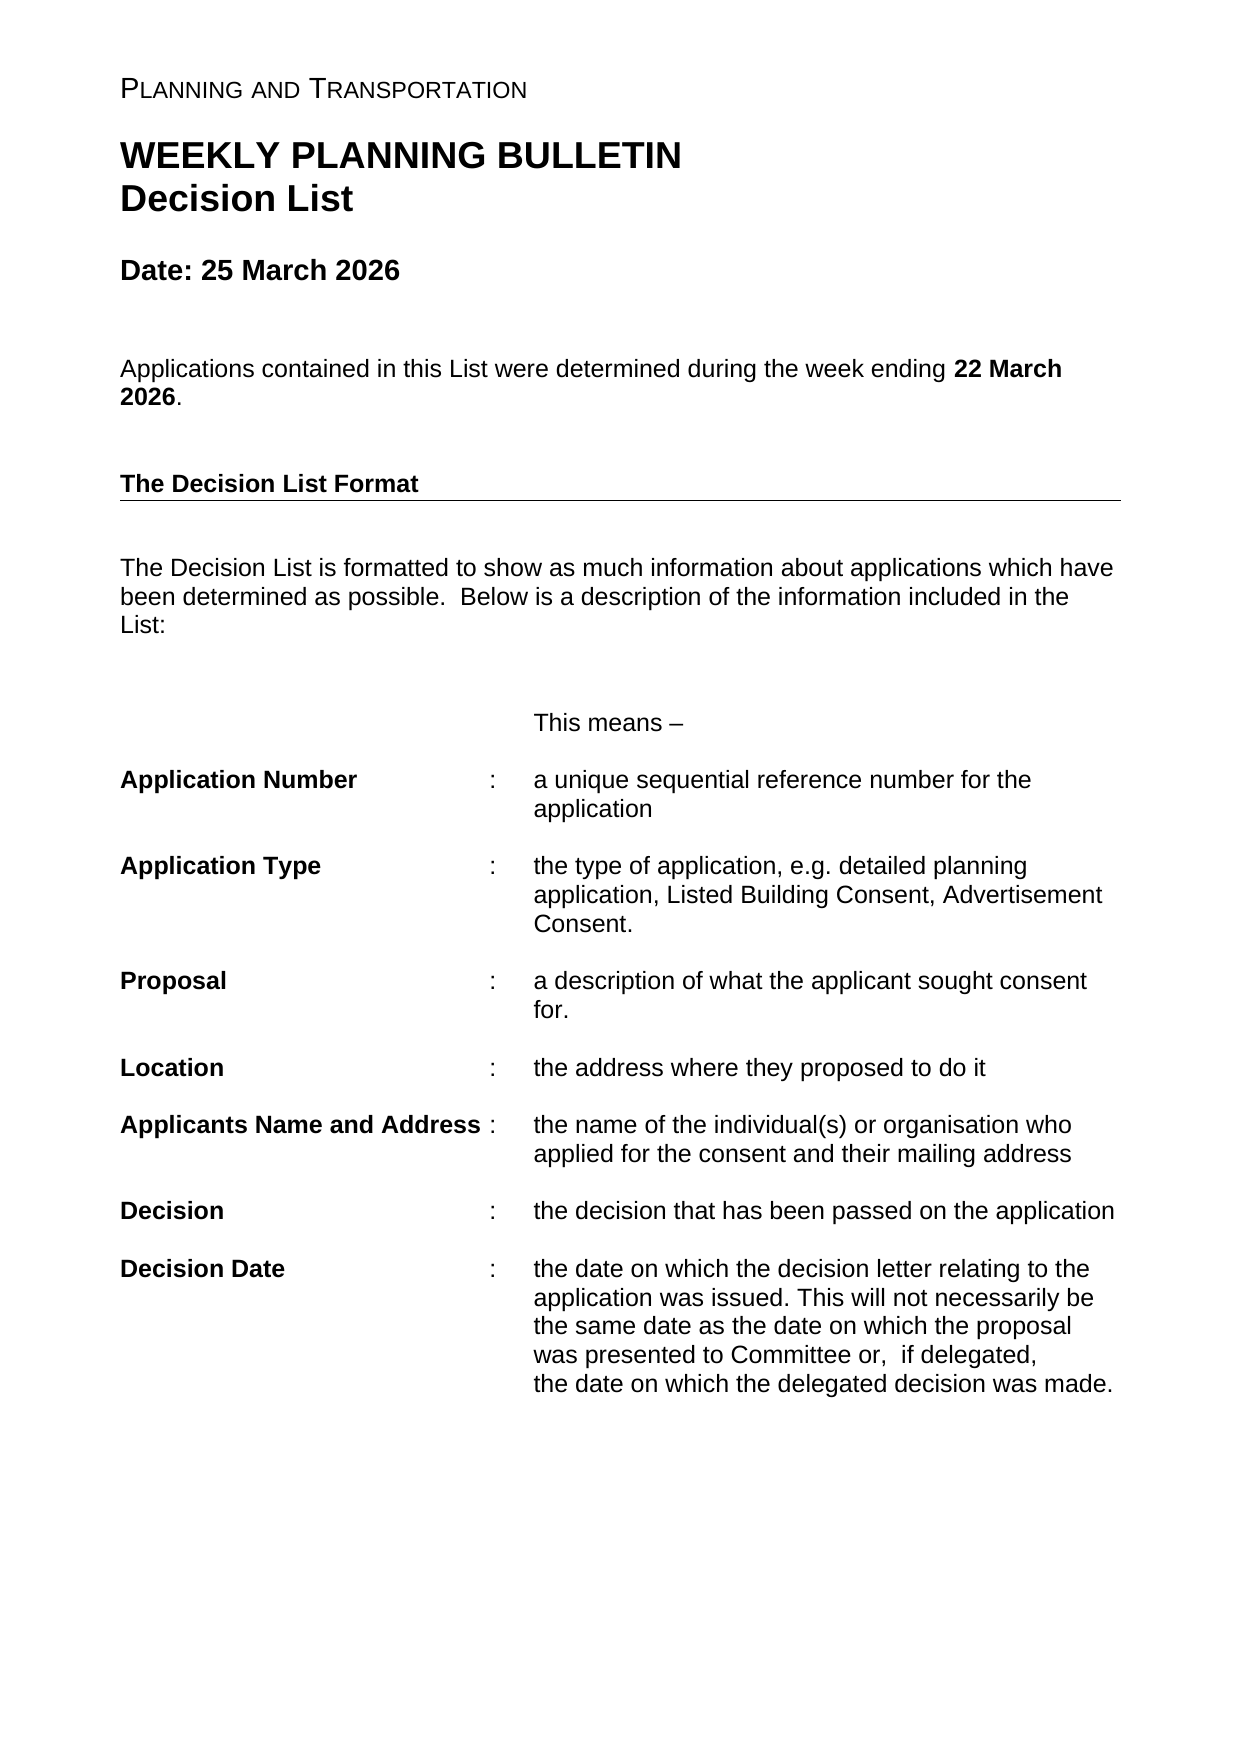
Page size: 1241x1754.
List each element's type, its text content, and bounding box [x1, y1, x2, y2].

text The Decision List is formatted to show as much information about applications which have been determined as possible. Below is a description of the information included in the List: [120, 553, 1121, 639]
subtitle Planning and Transportation [120, 71, 1121, 104]
text the same date as the date on which the proposal [120, 1311, 1121, 1340]
text The Decision List Format [120, 469, 1121, 500]
text application, Listed Building Consent, Advertisement [120, 880, 1121, 909]
text application [120, 794, 1121, 823]
text Decision Date : the date on which the decision letter relating to the [120, 1254, 1121, 1283]
text Location : the address where they proposed to do it [120, 1053, 1121, 1081]
text for. [120, 995, 1121, 1024]
text This means – [120, 708, 1121, 736]
text Applications contained in this List were determined during the week ending 22 March 2026. [120, 353, 1121, 411]
text Proposal : a description of what the applicant sought consent [120, 966, 1121, 995]
text Consent. [120, 909, 1121, 938]
title Decision List [120, 176, 1121, 219]
text Date: 25 March 2026 [120, 253, 1121, 286]
text was presented to Committee or, if delegated, the date on which the delegated decision was made. [120, 1340, 1121, 1398]
text Decision : the decision that has been passed on the application [120, 1196, 1121, 1225]
text applied for the consent and their mailing address [120, 1139, 1121, 1168]
text Weekly Planning Bulletin [120, 133, 1121, 176]
text Application Type : the type of application, e.g. detailed planning [120, 851, 1121, 880]
text Applicants Name and Address : the name of the individual(s) or organisation who [120, 1110, 1121, 1139]
text Application Number : a unique sequential reference number for the [120, 765, 1121, 794]
text application was issued. This will not necessarily be [120, 1283, 1121, 1311]
